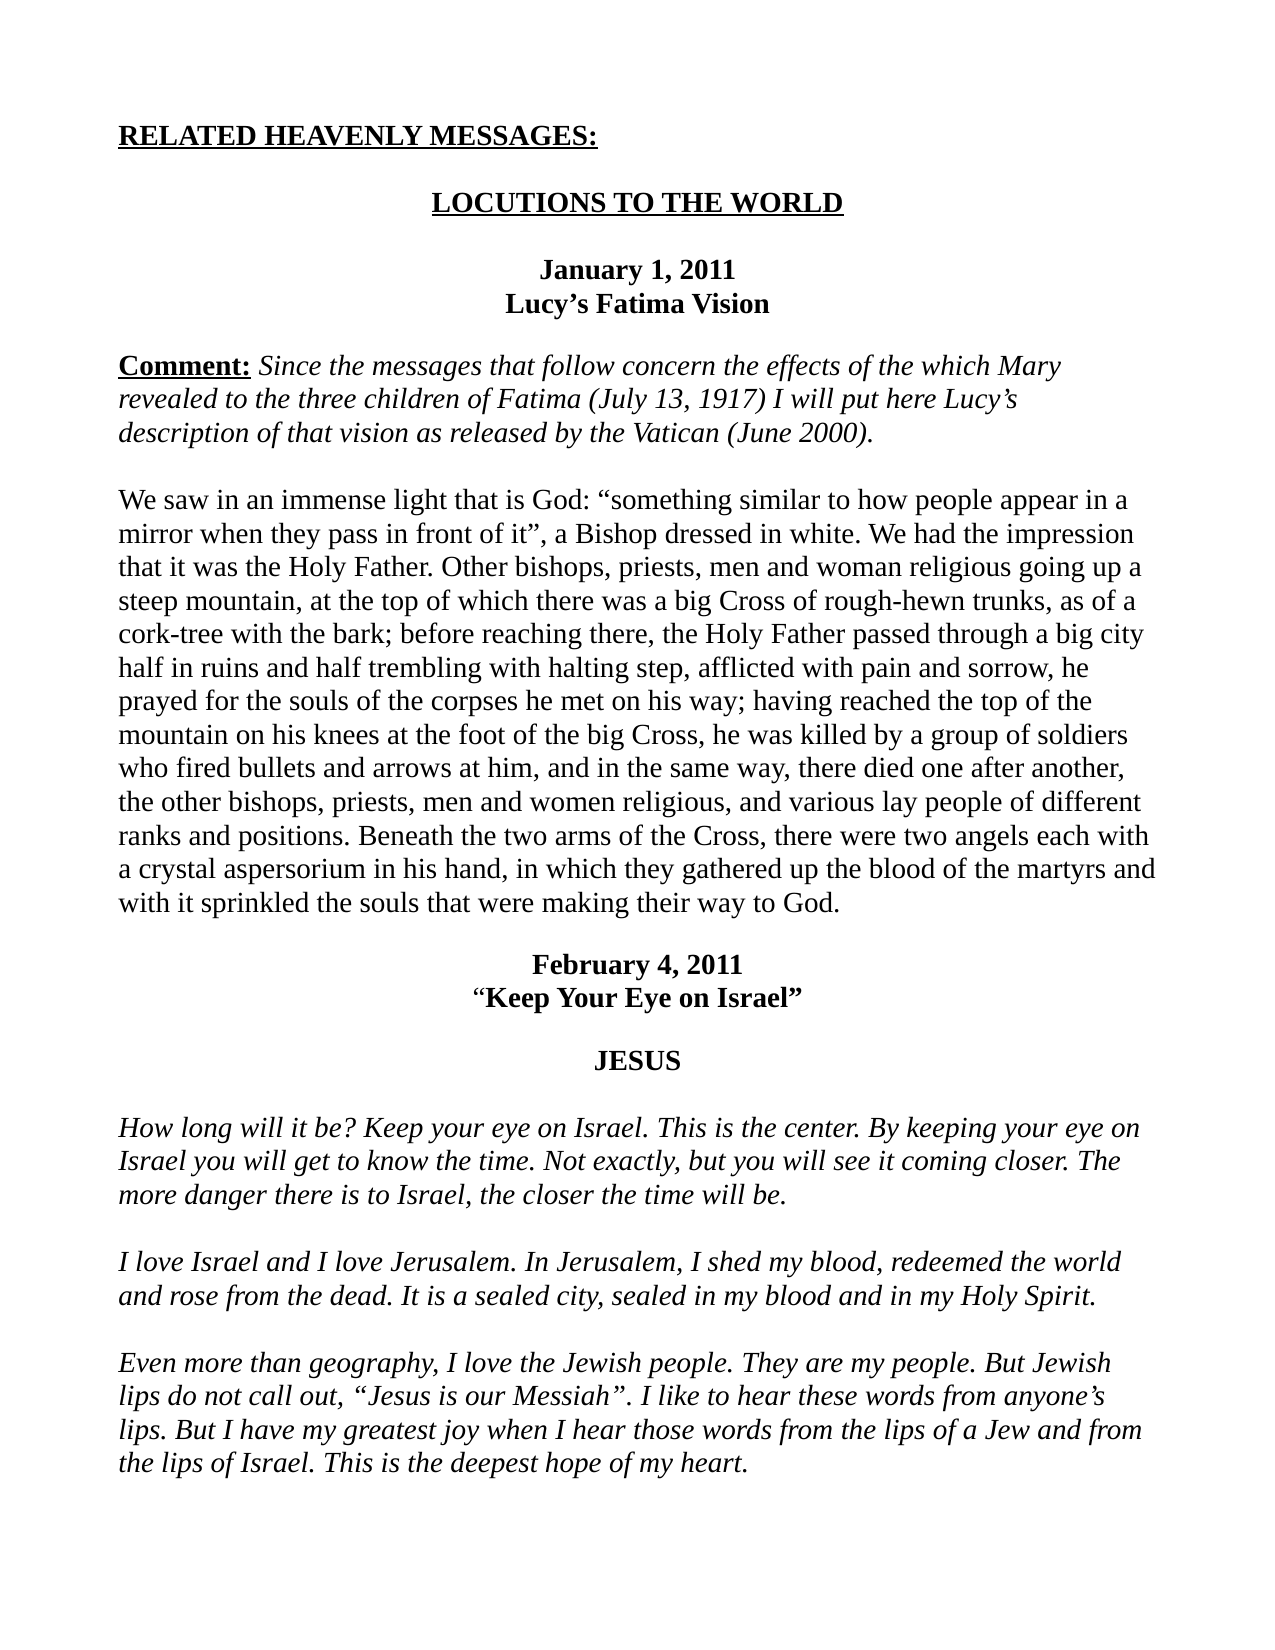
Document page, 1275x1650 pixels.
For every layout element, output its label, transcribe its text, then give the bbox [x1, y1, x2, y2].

text How long will it be? Keep your eye on Israel. This is the center. By keeping your eye on Israel you will get to know the time. Not exactly, but you will see it coming closer. The more danger there is to Israel, the closer the time will be. [118, 1110, 1157, 1211]
text LOCUTIONS TO THE WORLD [118, 185, 1157, 219]
text I love Israel and I love Jerusalem. In Jerusalem, I shed my blood, redeemed the world and rose from the dead. It is a sealed city, sealed in my blood and in my Holy Spirit. [118, 1244, 1157, 1311]
text RELATED HEAVENLY MESSAGES: [118, 118, 1157, 152]
text JESUS [118, 1043, 1157, 1076]
text February 4, 2011 “Keep Your Eye on Israel” [118, 947, 1157, 1014]
text We saw in an immense light that is God: “something similar to how people appear in a mirror when they pass in front of it”, a Bishop dressed in white. We had the impression that it was the Holy Father. Other bishops, priests, men and woman religious going up a steep mountain, at the top of which there was a big Cross of rough-hewn trunks, as of a cork-tree with the bark; before reaching there, the Holy Father passed through a big city half in ruins and half trembling with halting step, afflicted with pain and sorrow, he prayed for the souls of the corpses he met on his way; having reached the top of the mountain on his knees at the foot of the big Cross, he was killed by a group of soldiers who fired bullets and arrows at him, and in the same way, there died one after another, the other bishops, priests, men and women religious, and various lay people of different ranks and positions. Beneath the two arms of the Cross, there were two angels each with a crystal aspersorium in his hand, in which they gathered up the blood of the martyrs and with it sprinkled the souls that were making their way to God. [118, 482, 1157, 918]
text Comment: Since the messages that follow concern the effects of the which Mary revealed to the three children of Fatima (July 13, 1917) I will put here Lucy’s description of that vision as released by the Vatican (June 2000). [118, 348, 1157, 449]
text January 1, 2011 Lucy’s Fatima Vision [118, 252, 1157, 319]
text Even more than geography, I love the Jewish people. They are my people. But Jewish lips do not call out, “Jesus is our Messiah”. I like to hear these words from anyone’s lips. But I have my greatest joy when I hear those words from the lips of a Jew and from the lips of Israel. This is the deepest hope of my heart. [118, 1345, 1157, 1479]
